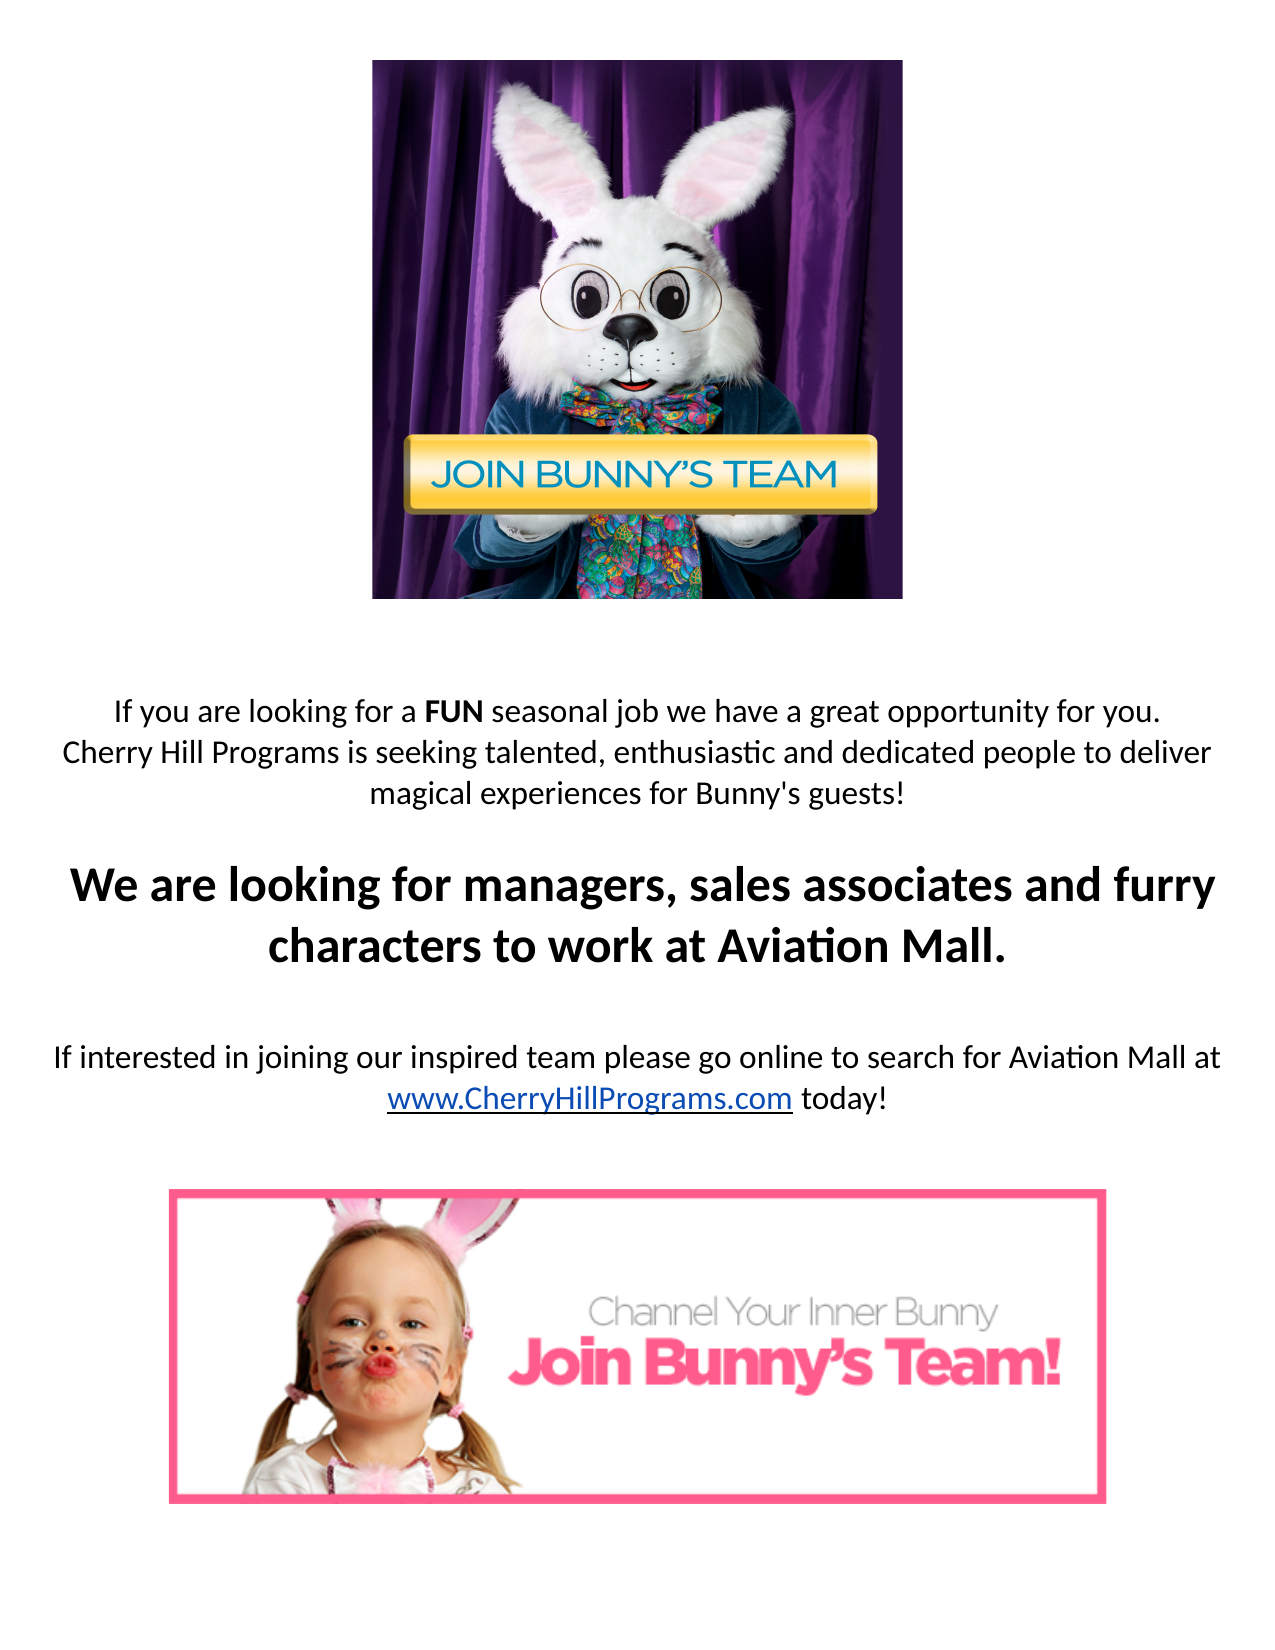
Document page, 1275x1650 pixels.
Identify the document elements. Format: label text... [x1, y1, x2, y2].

text We are looking for managers, sales associates and furry characters to work at Aviation Mall. [37, 853, 1237, 975]
text If you are looking for a FUN seasonal job we have a great opportunity for you. [37, 690, 1237, 731]
text Cherry Hill Programs is seeking talented, enthusiastic and dedicated people to deliver magical experiences for Bunny's guests! [37, 731, 1237, 813]
text If interested in joining our inspired team please go online to search for Aviation Mall at www.CherryHillPrograms.com today! [37, 1036, 1237, 1118]
